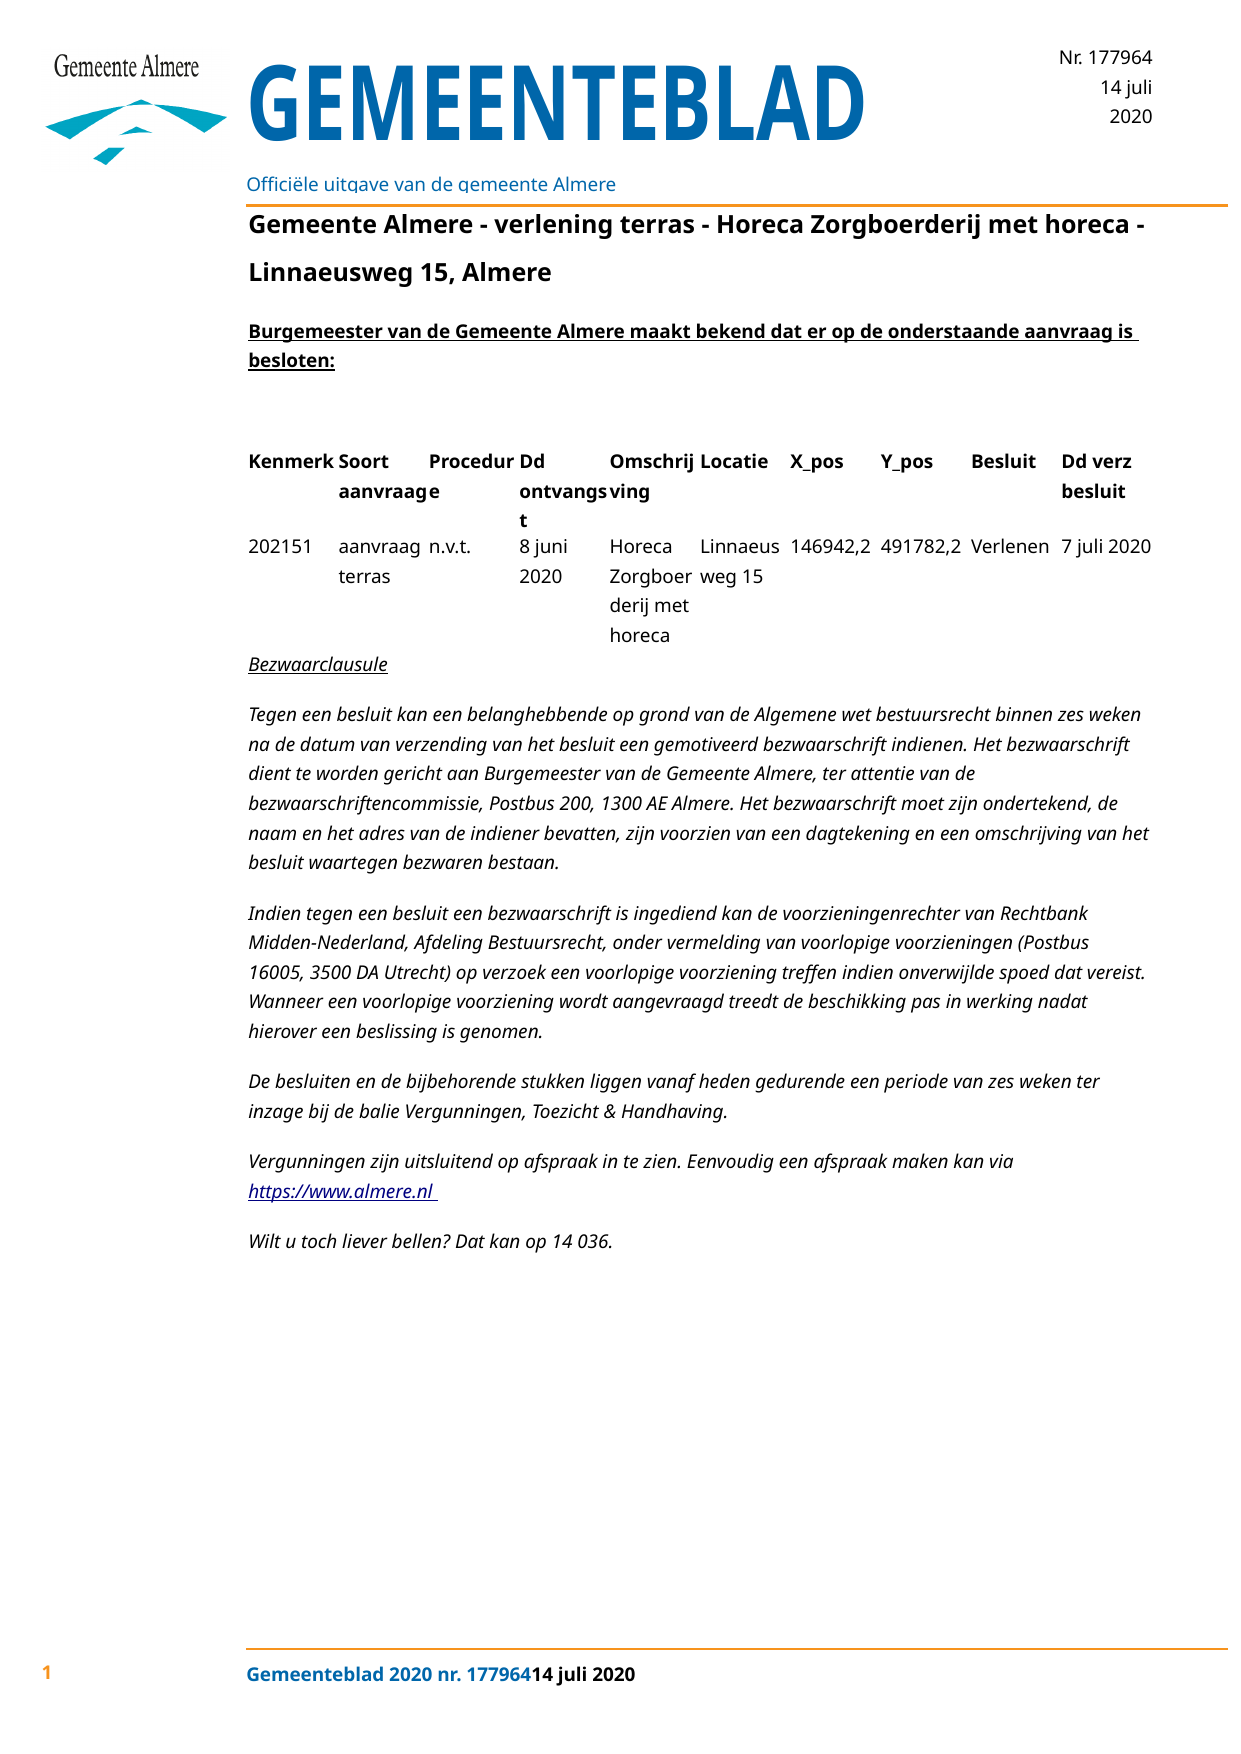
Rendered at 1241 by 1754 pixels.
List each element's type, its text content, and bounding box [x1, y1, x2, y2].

text Indien tegen een besluit een bezwaarschrift is ingediend kan de voorzieningenrechter van Rechtbank Midden-Nederland, Afdeling Bestuursrecht, onder vermelding van voorlopige voorzieningen (Postbus 16005, 3500 DA Utrecht) op verzoek een voorlopige voorziening treffen indien onverwijlde spoed dat vereist. Wanneer een voorlopige voorziening wordt aangevraagd treedt de beschikking pas in werking nadat hierover een beslissing is genomen. [248, 900, 1152, 1044]
table_cell n.v.t. [429, 533, 519, 648]
table_cell Linnaeusweg 15 [700, 533, 790, 648]
table_cell 7 juli 2020 [1061, 533, 1152, 648]
table_cell Horeca Zorgboerderij met horeca [609, 533, 700, 648]
table_header Locatie [700, 449, 790, 533]
table_header Y_pos [881, 449, 971, 533]
table_header X_pos [790, 449, 881, 533]
table_cell Verlenen [971, 533, 1061, 648]
table_header Soort aanvraag [338, 449, 429, 533]
picture [41, 47, 231, 172]
text Tegen een besluit kan een belanghebbende op grond van de Algemene wet bestuursrecht binnen zes weken na de datum van verzending van het besluit een gemotiveerd bezwaarschrift indienen. Het bezwaarschrift dient te worden gericht aan Burgemeester van de Gemeente Almere, ter attentie van de bezwaarschriftencommissie, Postbus 200, 1300 AE Almere. Het bezwaarschrift moet zijn ondertekend, de naam en het adres van de indiener bevatten, zijn voorzien van een dagtekening en een omschrijving van het besluit waartegen bezwaren bestaan. [248, 701, 1152, 875]
table_cell 8 juni 2020 [519, 533, 609, 648]
text Burgemeester van de Gemeente Almere maakt bekend dat er op de onderstaande aanvraag is besloten: [248, 318, 1152, 373]
table_header Omschrijving [609, 449, 700, 533]
table_cell aanvraag terras [338, 533, 429, 648]
table_header Kenmerk [248, 449, 338, 533]
table_header Dd verz besluit [1061, 449, 1152, 533]
table_header Dd ontvangst [519, 449, 609, 533]
table_cell 202151 [248, 533, 338, 648]
table_header Procedure [429, 449, 519, 533]
text Vergunningen zijn uitsluitend op afspraak in te zien. Eenvoudig een afspraak maken kan via https://www.almere.nl [248, 1148, 1152, 1204]
table_header Besluit [971, 449, 1061, 533]
table_cell 491782,2 [881, 533, 971, 648]
text Wilt u toch liever bellen? Dat kan op 14 036. [248, 1228, 1152, 1254]
table_cell 146942,2 [790, 533, 881, 648]
text Bezwaarclausule [248, 651, 1152, 677]
text De besluiten en de bijbehorende stukken liggen vanaf heden gedurende een periode van zes weken ter inzage bij de balie Vergunningen, Toezicht & Handhaving. [248, 1068, 1152, 1124]
text Gemeente Almere - verlening terras - Horeca Zorgboerderij met horeca - Linnaeusweg 15, Almere [248, 207, 1152, 288]
